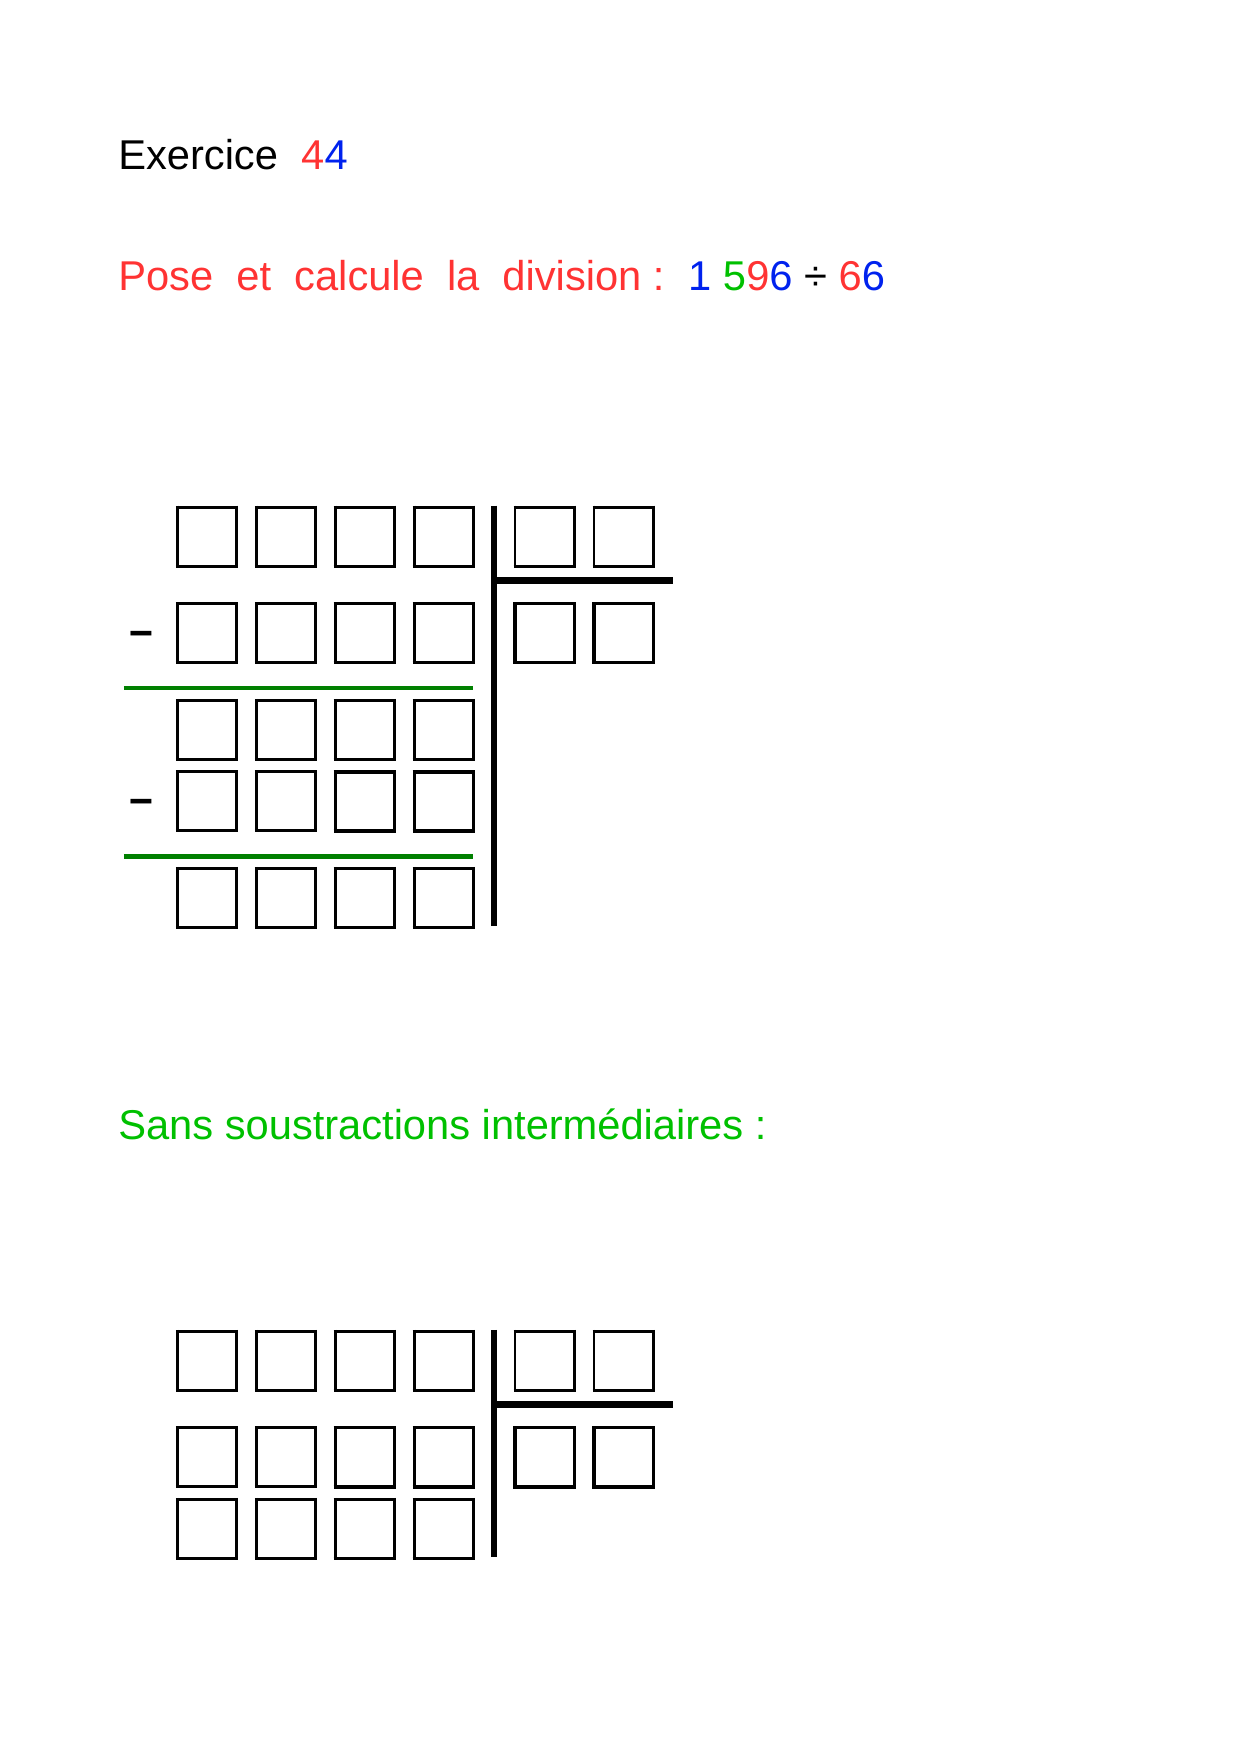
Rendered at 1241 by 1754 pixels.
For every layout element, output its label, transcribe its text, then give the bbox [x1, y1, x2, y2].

table_cell [335, 664, 394, 674]
table_cell [124, 661, 157, 674]
table_cell [337, 605, 393, 661]
table_cell [574, 758, 594, 770]
table_cell [595, 1333, 652, 1389]
table_cell [574, 1414, 594, 1426]
table_cell [258, 509, 314, 565]
table_cell [394, 758, 414, 770]
table_cell [594, 1392, 653, 1401]
table_cell [337, 509, 393, 565]
table_cell [158, 1414, 177, 1426]
table_cell [484, 926, 494, 938]
table_cell [596, 605, 652, 661]
table_cell [118, 1485, 124, 1498]
table_cell [475, 506, 484, 565]
table_cell [574, 686, 594, 699]
table_cell [124, 590, 157, 602]
table_header [335, 493, 394, 506]
table_header [394, 493, 414, 506]
table_cell [118, 590, 124, 602]
table_cell [394, 577, 414, 590]
table_cell [414, 859, 473, 867]
table_cell [497, 590, 515, 602]
table_cell [497, 867, 515, 926]
table_cell [653, 867, 673, 926]
table_cell [158, 602, 176, 661]
table_cell [594, 1498, 653, 1557]
table_cell [118, 1557, 124, 1569]
table_cell [158, 565, 177, 577]
table_cell [256, 859, 315, 867]
table_cell [416, 1501, 472, 1557]
table_cell [497, 1389, 515, 1401]
table_cell [317, 699, 334, 758]
table_cell [236, 1389, 256, 1401]
table_cell [497, 829, 515, 842]
table_cell [497, 584, 515, 590]
table_cell [317, 506, 334, 565]
table_header [118, 1317, 124, 1330]
table_cell [574, 565, 594, 577]
table_cell [653, 1389, 673, 1401]
table_cell [335, 1392, 394, 1401]
table_cell [473, 1557, 484, 1569]
table_cell [177, 859, 236, 867]
table_cell [256, 929, 315, 938]
table_cell [177, 832, 236, 842]
table_cell [236, 590, 256, 602]
table_cell [484, 1330, 491, 1557]
table_cell [124, 1557, 157, 1569]
table_cell [158, 1426, 176, 1485]
table_cell [515, 699, 574, 758]
table_cell [158, 859, 177, 867]
table_cell [118, 565, 124, 577]
table_cell [177, 929, 236, 938]
table_cell [317, 867, 334, 926]
table_cell [517, 1429, 573, 1485]
table_cell [177, 1401, 236, 1414]
table_cell [118, 842, 124, 854]
table_cell [335, 1560, 394, 1569]
table_header [673, 493, 1157, 938]
table_cell [118, 1389, 124, 1401]
table_cell [124, 1401, 157, 1414]
table_cell [124, 1485, 157, 1498]
table_cell [158, 699, 176, 758]
table_header [594, 1317, 653, 1330]
table_cell [515, 584, 574, 590]
table_cell [124, 506, 157, 565]
table_cell [118, 602, 124, 661]
table_cell [497, 1408, 515, 1414]
table_cell [475, 1498, 484, 1557]
table_cell [494, 926, 515, 938]
table_cell [337, 870, 393, 926]
table_cell [177, 568, 236, 577]
table_cell [124, 577, 157, 590]
table_cell [158, 1401, 177, 1414]
table_cell [315, 1485, 335, 1498]
table_cell [653, 829, 673, 842]
table_cell [594, 568, 653, 577]
table_cell [653, 686, 673, 699]
table_header [515, 493, 574, 506]
table_cell [124, 1498, 157, 1557]
table_header [124, 493, 157, 506]
table_cell [473, 1485, 484, 1498]
table_header [653, 493, 673, 506]
table_cell [574, 1557, 594, 1569]
table_cell [256, 590, 315, 602]
table_cell [416, 1429, 472, 1485]
table_cell [158, 1557, 177, 1569]
table_cell [414, 674, 473, 686]
table_cell [574, 1389, 594, 1401]
table_cell [158, 590, 177, 602]
table_cell [515, 1557, 574, 1569]
table_cell [653, 854, 673, 867]
table_cell [475, 1330, 484, 1389]
table_cell [653, 590, 673, 602]
table_header [315, 1317, 335, 1330]
table_cell [473, 758, 484, 770]
table_cell [335, 674, 394, 686]
table_cell [475, 602, 484, 661]
table_cell [497, 506, 514, 565]
table_cell [124, 1426, 157, 1485]
table_cell [594, 584, 653, 590]
table_cell [653, 1485, 673, 1498]
table_cell [594, 590, 653, 602]
table_cell [653, 1557, 673, 1569]
table_cell [335, 842, 394, 854]
table_cell [118, 926, 124, 938]
table_cell [516, 1333, 573, 1389]
table_cell [517, 605, 573, 661]
table_cell [595, 509, 652, 565]
table_cell [238, 506, 255, 565]
table_cell [574, 1408, 594, 1414]
table_cell [179, 509, 235, 565]
table_cell [414, 929, 473, 938]
table_cell [124, 674, 157, 686]
table_header [494, 493, 515, 506]
table_cell [236, 926, 256, 938]
table_cell [317, 1498, 334, 1557]
table_cell [594, 842, 653, 854]
table_cell [337, 1501, 393, 1557]
table_cell [515, 829, 574, 842]
table_cell [394, 842, 414, 854]
table_cell − [124, 602, 157, 661]
table_cell [574, 842, 594, 854]
table_cell [394, 590, 414, 602]
table_cell [416, 774, 472, 829]
table_cell [179, 1501, 235, 1557]
table_cell [653, 699, 673, 758]
table_cell [497, 854, 515, 867]
table_cell [655, 1426, 673, 1485]
table_cell [158, 674, 177, 686]
table_cell [177, 1488, 236, 1498]
table_cell [414, 577, 473, 590]
table_header [473, 493, 484, 506]
table_cell [118, 699, 124, 758]
table_cell [574, 674, 594, 686]
text Sans soustractions intermédiaires : [118, 1101, 1122, 1244]
table_cell [315, 1389, 335, 1401]
table_cell [473, 686, 484, 699]
table_cell [515, 664, 574, 674]
table_cell [394, 926, 414, 938]
table_cell [236, 758, 256, 770]
table_header [484, 1317, 494, 1330]
table_header [574, 1317, 594, 1330]
table_cell [515, 1414, 574, 1426]
table_cell [497, 661, 515, 674]
table_cell [179, 702, 235, 758]
table_cell [574, 770, 594, 829]
table_cell [315, 690, 335, 699]
table_cell [177, 690, 236, 699]
table_cell [177, 664, 236, 674]
table_cell [497, 565, 515, 577]
table_cell [258, 870, 314, 926]
table_cell [317, 602, 334, 661]
table_cell [594, 699, 653, 758]
table_cell [238, 867, 255, 926]
table_cell [594, 664, 653, 674]
table_cell [515, 686, 574, 699]
table_cell [335, 1414, 394, 1426]
table_cell [177, 674, 236, 686]
table_cell [256, 761, 315, 770]
table_cell [236, 690, 256, 699]
table_cell [238, 602, 255, 661]
table_cell [497, 770, 515, 829]
table_cell [396, 1330, 413, 1389]
table_cell [414, 1392, 473, 1401]
table_cell [394, 829, 414, 842]
table_cell [118, 770, 124, 829]
table_cell [594, 854, 653, 867]
table_cell [158, 926, 177, 938]
table_cell [236, 661, 256, 674]
table_header [484, 493, 494, 506]
table_cell [396, 506, 413, 565]
table_cell [315, 1401, 335, 1414]
table_cell [473, 674, 484, 686]
table_cell [118, 829, 124, 842]
table_cell [475, 867, 484, 926]
table_cell [124, 1330, 157, 1389]
table_header [256, 1317, 315, 1330]
table_cell [473, 590, 484, 602]
table_cell [177, 842, 236, 854]
table_cell [473, 1401, 484, 1414]
table_cell [473, 829, 484, 842]
table_cell [416, 702, 472, 758]
table_header [158, 493, 177, 506]
table_cell [337, 1333, 393, 1389]
table_cell [497, 1426, 513, 1485]
table_header [335, 1317, 394, 1330]
table_header [177, 1317, 236, 1330]
table_header [414, 493, 473, 506]
table_cell [177, 1392, 236, 1401]
table_cell [594, 758, 653, 770]
table_header [594, 493, 653, 506]
table_header [118, 493, 124, 506]
table_cell [653, 584, 673, 590]
table_cell [118, 1401, 124, 1414]
table_header [515, 1317, 574, 1330]
table_cell [515, 770, 574, 829]
table_cell [594, 1414, 653, 1426]
table_cell [396, 867, 413, 926]
table_header [124, 1317, 157, 1330]
table_cell [484, 1557, 494, 1569]
table_cell [335, 690, 394, 699]
table_cell [515, 674, 574, 686]
table_header [315, 493, 335, 506]
table_cell [315, 1414, 335, 1426]
table_cell [473, 1414, 484, 1426]
table_cell [158, 506, 176, 565]
table_cell [576, 1330, 593, 1389]
table_header [653, 1317, 673, 1330]
table_cell [124, 829, 157, 842]
table_cell [515, 1498, 574, 1557]
table_cell [315, 674, 335, 686]
table_header [574, 493, 594, 506]
table_cell [118, 1414, 124, 1426]
table_cell [124, 867, 157, 926]
table_cell [236, 577, 256, 590]
table_cell [515, 590, 574, 602]
table_cell [258, 702, 314, 758]
table_cell [236, 1485, 256, 1498]
table_header [177, 493, 236, 506]
table_header [236, 493, 256, 506]
table_cell [315, 842, 335, 854]
table_cell [236, 674, 256, 686]
table_header [236, 1317, 256, 1330]
table_cell [177, 577, 236, 590]
table_cell [179, 773, 235, 829]
table_cell [414, 690, 473, 699]
table_cell [179, 870, 235, 926]
table_cell [653, 1498, 673, 1557]
table_cell [414, 842, 473, 854]
table_cell [317, 1330, 334, 1389]
table_cell [653, 674, 673, 686]
table_cell [475, 770, 484, 829]
table_cell [653, 565, 673, 577]
table_cell [118, 1426, 124, 1485]
table_header [256, 493, 315, 506]
table_cell [497, 674, 515, 686]
table_cell [516, 509, 573, 565]
table_cell [118, 661, 124, 674]
table_cell [118, 854, 124, 867]
table_header [673, 1317, 1157, 1569]
table_cell [515, 926, 574, 938]
table_cell [124, 926, 157, 938]
table_header [414, 1317, 473, 1330]
table_cell [158, 829, 177, 842]
table_cell [124, 699, 157, 758]
table_cell [315, 829, 335, 842]
table_cell [158, 690, 177, 699]
table_cell [653, 1414, 673, 1426]
table_cell [576, 602, 592, 661]
table_cell [414, 568, 473, 577]
table_cell [335, 568, 394, 577]
table_cell [315, 565, 335, 577]
table_cell [515, 1408, 574, 1414]
table_cell [158, 1485, 177, 1498]
table_cell [118, 758, 124, 770]
table_cell [655, 1330, 673, 1389]
table_cell [414, 590, 473, 602]
text Exercice 44 [118, 131, 1122, 178]
table_cell [238, 1426, 255, 1485]
table_cell [236, 565, 256, 577]
table_cell [484, 506, 491, 926]
table_cell [258, 1501, 314, 1557]
table_cell [256, 1392, 315, 1401]
table_cell [236, 842, 256, 854]
table_cell [124, 1389, 157, 1401]
table_cell [238, 1498, 255, 1557]
table_cell [394, 661, 414, 674]
table_cell [594, 674, 653, 686]
table_cell [655, 602, 673, 661]
table_cell [317, 770, 334, 829]
table_cell [475, 699, 484, 758]
table_cell [236, 1414, 256, 1426]
table_cell [394, 859, 414, 867]
table_cell [414, 1414, 473, 1426]
table_cell [655, 506, 673, 565]
table_cell [258, 1333, 314, 1389]
table_cell [497, 699, 515, 758]
table_header [473, 1317, 484, 1330]
table_cell [335, 1401, 394, 1414]
table_cell [236, 859, 256, 867]
table_cell [118, 1330, 124, 1389]
text Pose et calcule la division : 1 596 ÷ 66 [118, 251, 1122, 299]
table_cell [317, 1426, 334, 1485]
table_cell [574, 867, 594, 926]
table_cell [394, 1557, 414, 1569]
table_cell [335, 761, 394, 770]
table_cell [394, 565, 414, 577]
table_cell [574, 584, 594, 590]
table_cell [124, 1414, 157, 1426]
table_cell [515, 842, 574, 854]
table_cell [337, 774, 393, 829]
table_cell [236, 1557, 256, 1569]
table_cell [158, 867, 176, 926]
table_cell [118, 506, 124, 565]
table_cell [473, 577, 484, 590]
table_cell [256, 1401, 315, 1414]
table_cell [576, 506, 593, 565]
table_cell [256, 832, 315, 842]
table_cell [315, 859, 335, 867]
table_cell [576, 1426, 592, 1485]
table_cell [515, 854, 574, 867]
table_cell [475, 1426, 484, 1485]
table_cell [394, 674, 414, 686]
table_cell [497, 602, 513, 661]
table_cell [124, 565, 157, 577]
table_cell [497, 758, 515, 770]
table_cell [256, 568, 315, 577]
table_cell [335, 859, 394, 867]
table_cell [335, 577, 394, 590]
table_cell [337, 702, 393, 758]
table_cell [414, 1489, 473, 1498]
table_cell [414, 1560, 473, 1569]
table_cell [177, 590, 236, 602]
table_cell [416, 870, 472, 926]
table_cell [574, 661, 594, 674]
table_cell [414, 833, 473, 842]
table_cell [394, 690, 414, 699]
table_cell [594, 770, 653, 829]
table_cell [124, 842, 157, 854]
table_cell [179, 1429, 235, 1485]
table_cell [494, 1557, 515, 1569]
table_cell [594, 1557, 653, 1569]
table_cell [515, 758, 574, 770]
table_cell [238, 699, 255, 758]
table_cell [515, 568, 574, 577]
table_cell [315, 926, 335, 938]
table_cell [158, 758, 177, 770]
table_cell [315, 758, 335, 770]
table_cell [574, 926, 594, 938]
table_cell [177, 1560, 236, 1569]
table_cell [118, 577, 124, 590]
table_cell [574, 699, 594, 758]
table_cell [124, 859, 157, 867]
table_cell [256, 664, 315, 674]
table_cell [515, 1489, 574, 1498]
table_cell [335, 833, 394, 842]
table_cell [179, 1333, 235, 1389]
table_cell [256, 1414, 315, 1426]
table_cell [594, 686, 653, 699]
table_cell [473, 661, 484, 674]
table_cell [596, 1429, 652, 1485]
table_cell [177, 1414, 236, 1426]
table_cell [315, 661, 335, 674]
table_cell [473, 854, 484, 867]
table_cell [594, 926, 653, 938]
table_cell [574, 590, 594, 602]
table_cell [473, 565, 484, 577]
table_cell [394, 1485, 414, 1498]
table_cell [414, 761, 473, 770]
table_cell [396, 1498, 413, 1557]
table_cell [473, 1389, 484, 1401]
table_cell [394, 1401, 414, 1414]
table_cell − [124, 770, 157, 829]
table_cell [653, 1408, 673, 1414]
table_cell [416, 605, 472, 661]
table_cell [335, 929, 394, 938]
table_cell [124, 758, 157, 770]
table_cell [653, 661, 673, 674]
table_cell [315, 577, 335, 590]
table_cell [158, 770, 176, 829]
table_cell [238, 1330, 255, 1389]
table_cell [315, 590, 335, 602]
table_cell [258, 773, 314, 829]
table_cell [396, 770, 413, 829]
table_cell [473, 842, 484, 854]
table_cell [118, 674, 124, 686]
table_cell [118, 1498, 124, 1557]
table_cell [394, 1414, 414, 1426]
table_cell [158, 1498, 176, 1557]
table_cell [118, 867, 124, 926]
table_cell [256, 842, 315, 854]
table_cell [653, 758, 673, 770]
table_cell [594, 1489, 653, 1498]
table_cell [158, 1389, 177, 1401]
table_cell [416, 509, 472, 565]
table_cell [124, 690, 157, 699]
table_cell [497, 1485, 515, 1498]
table_cell [236, 829, 256, 842]
table_cell [414, 664, 473, 674]
table_cell [158, 577, 177, 590]
table_cell [497, 686, 515, 699]
table_cell [515, 867, 574, 926]
table_cell [396, 1426, 413, 1485]
table_cell [158, 1330, 176, 1389]
table_cell [335, 590, 394, 602]
table_cell [497, 1498, 515, 1557]
table_cell [653, 926, 673, 938]
table_cell [497, 1330, 514, 1389]
table_cell [594, 829, 653, 842]
table_cell [497, 842, 515, 854]
table_cell [335, 1489, 394, 1498]
table_cell [497, 1414, 515, 1426]
table_header [394, 1317, 414, 1330]
table_cell [258, 1429, 314, 1485]
table_cell [158, 661, 177, 674]
table_cell [416, 1333, 472, 1389]
table_cell [473, 926, 484, 938]
table_cell [238, 770, 255, 829]
table_cell [396, 699, 413, 758]
table_cell [256, 1560, 315, 1569]
table_cell [653, 842, 673, 854]
table_cell [594, 1408, 653, 1414]
table_cell [414, 1401, 473, 1414]
table_cell [574, 829, 594, 842]
table_cell [236, 1401, 256, 1414]
table_cell [256, 690, 315, 699]
table_cell [337, 1429, 393, 1485]
table_cell [118, 686, 124, 699]
table_cell [256, 1488, 315, 1498]
table_header [494, 1317, 515, 1330]
table_cell [177, 761, 236, 770]
table_cell [574, 1485, 594, 1498]
table_cell [315, 1557, 335, 1569]
table_cell [574, 854, 594, 867]
table_cell [574, 1498, 594, 1557]
table_cell [179, 605, 235, 661]
table_cell [394, 1389, 414, 1401]
table_cell [653, 770, 673, 829]
table_header [158, 1317, 177, 1330]
table_cell [258, 605, 314, 661]
table_cell [594, 867, 653, 926]
table_cell [256, 674, 315, 686]
table_cell [396, 602, 413, 661]
table_cell [158, 842, 177, 854]
table_cell [515, 1392, 574, 1401]
table_cell [256, 577, 315, 590]
